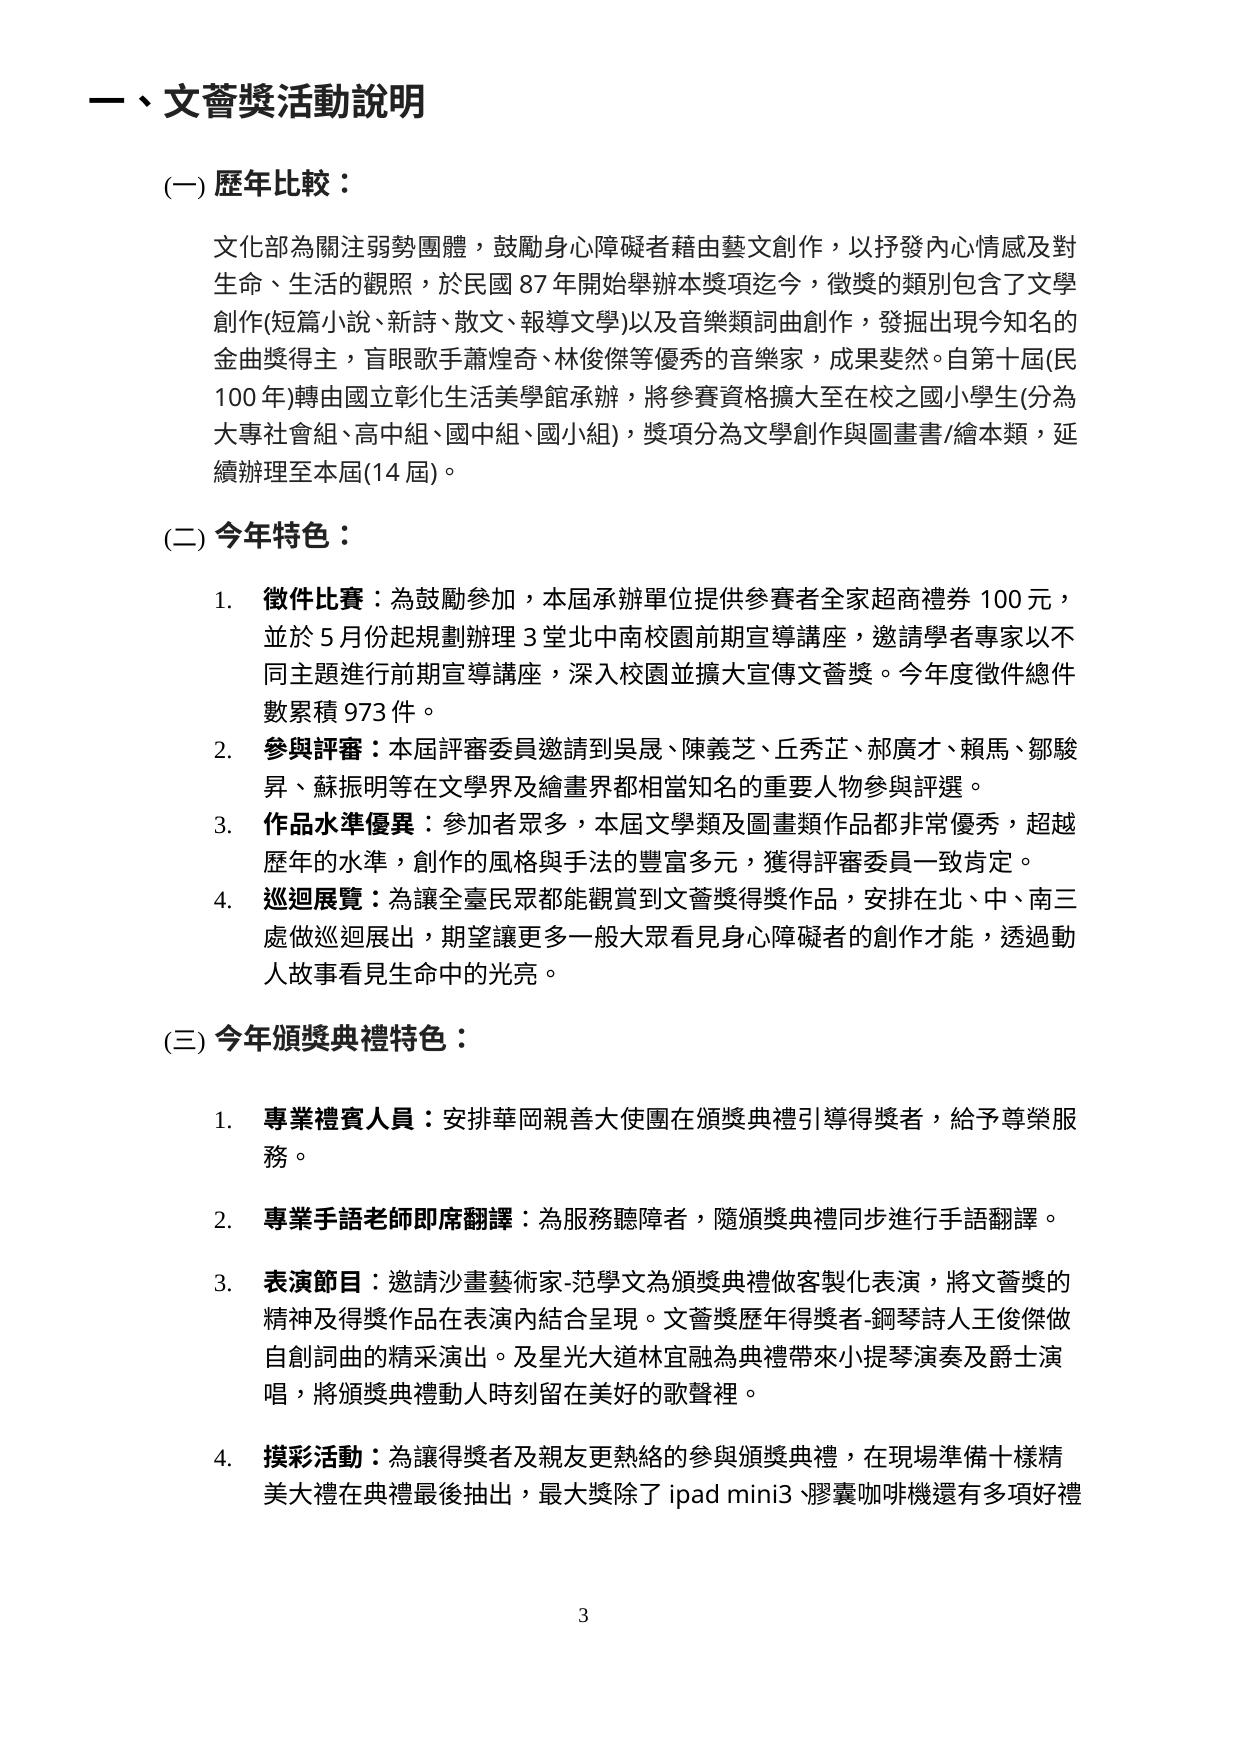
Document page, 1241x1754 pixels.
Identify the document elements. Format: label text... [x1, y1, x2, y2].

list 巡迴展覽：為讓全臺民眾都能觀賞到文薈獎得獎作品，安排在北、中、南三處做巡迴展出，期望讓更多一般大眾看見身心障礙者的創作才能，透過動人故事看見生命中的光亮。 [214, 879, 1078, 991]
text 文化部為關注弱勢團體，鼓勵身心障礙者藉由藝文創作，以抒發內心情感及對生命、生活的觀照，於民國87年開始舉辦本獎項迄今，徵獎的類別包含了文學創作(短篇小說、新詩、散文、報導文學)以及音樂類詞曲創作，發掘出現今知名的金曲獎得主，盲眼歌手蕭煌奇、林俊傑等優秀的音樂家，成果斐然。自第十屆(民100年)轉由國立彰化生活美學館承辦，將參賽資格擴大至在校之國小學生(分為大專社會組、高中組、國中組、國小組)，獎項分為文學創作與圖畫書/繪本類，延續辦理至本屆(14屆)。 [214, 226, 1078, 489]
list 徵件比賽：為鼓勵參加，本屆承辦單位提供參賽者全家超商禮券100元，並於5月份起規劃辦理3堂北中南校園前期宣導講座，邀請學者專家以不同主題進行前期宣導講座，深入校園並擴大宣傳文薈獎。今年度徵件總件數累積973件。 [214, 579, 1078, 729]
list 參與評審：本屆評審委員邀請到吳晟、陳義芝、丘秀芷、郝廣才、賴馬、鄒駿昇、蘇振明等在文學界及繪畫界都相當知名的重要人物參與評選。 [214, 729, 1078, 804]
list 作品水準優異：參加者眾多，本屆文學類及圖畫類作品都非常優秀，超越歷年的水準，創作的風格與手法的豐富多元，獲得評審委員一致肯定。 [214, 804, 1078, 879]
list 專業禮賓人員：安排華岡親善大使團在頒獎典禮引導得獎者，給予尊榮服務。 [214, 1099, 1078, 1174]
list 表演節目：邀請沙畫藝術家-范學文為頒獎典禮做客製化表演，將文薈獎的精神及得獎作品在表演內結合呈現。文薈獎歷年得獎者-鋼琴詩人王俊傑做自創詞曲的精采演出。及星光大道林宜融為典禮帶來小提琴演奏及爵士演唱，將頒獎典禮動人時刻留在美好的歌聲裡。 [214, 1261, 1078, 1411]
list 專業手語老師即席翻譯：為服務聽障者，隨頒獎典禮同步進行手語翻譯。 [214, 1199, 1078, 1236]
list 今年特色： [164, 496, 1078, 571]
list 今年頒獎典禮特色： [164, 999, 1078, 1074]
list 摸彩活動：為讓得獎者及親友更熱絡的參與頒獎典禮，在現場準備十樣精美大禮在典禮最後抽出，最大獎除了ipad mini3、膠囊咖啡機還有多項好禮。 [214, 1436, 1078, 1511]
text 一、文薈獎活動說明 [89, 61, 1078, 136]
list 歷年比較： [164, 144, 1078, 219]
